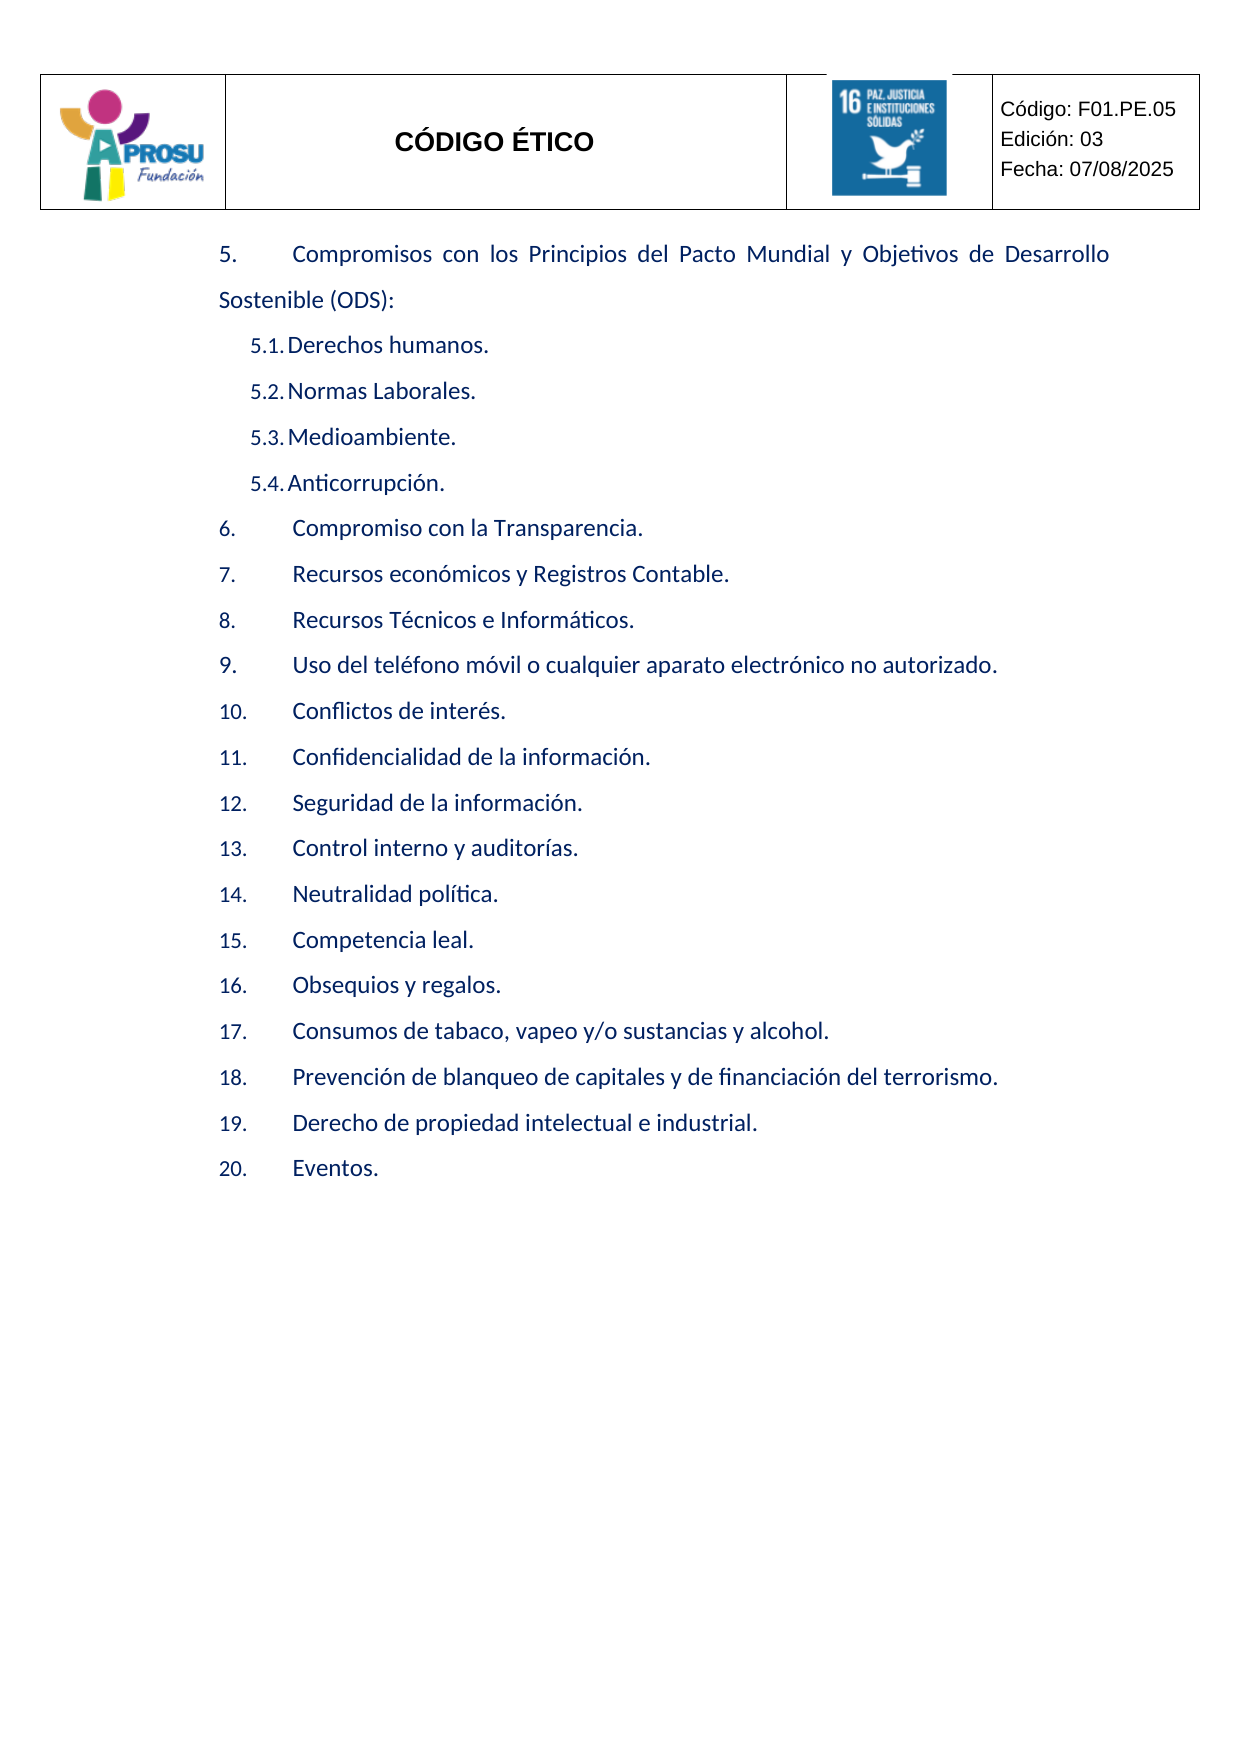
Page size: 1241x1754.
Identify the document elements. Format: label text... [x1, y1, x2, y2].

list Compromiso con la Transparencia. [218, 512, 1110, 543]
list Recursos económicos y Registros Contable. [218, 558, 1110, 589]
list Derecho de propiedad intelectual e industrial. [218, 1107, 1110, 1137]
list Seguridad de la información. [218, 787, 1110, 817]
list Competencia leal. [218, 924, 1110, 954]
list Control interno y auditorías. [218, 832, 1110, 863]
list Eventos. [218, 1153, 1110, 1183]
list Obsequios y regalos. [218, 970, 1110, 1000]
list Neutralidad política. [218, 878, 1110, 909]
list Conflictos de interés. [218, 695, 1110, 726]
list Prevención de blanqueo de capitales y de financiación del terrorismo. [218, 1061, 1110, 1092]
list Medioambiente. [250, 421, 1110, 451]
list Anticorrupción. [250, 467, 1110, 497]
list Uso del teléfono móvil o cualquier aparato electrónico no autorizado. [218, 649, 1110, 680]
list Recursos Técnicos e Informáticos. [218, 604, 1110, 634]
list Consumos de tabaco, vapeo y/o sustancias y alcohol. [218, 1015, 1110, 1046]
list Derechos humanos. [250, 329, 1110, 360]
list Compromisos con los Principios del Pacto Mundial y Objetivos de Desarrollo Sostenible (ODS): [218, 238, 1110, 314]
list Normas Laborales. [250, 375, 1110, 406]
list Confidencialidad de la información. [218, 741, 1110, 772]
